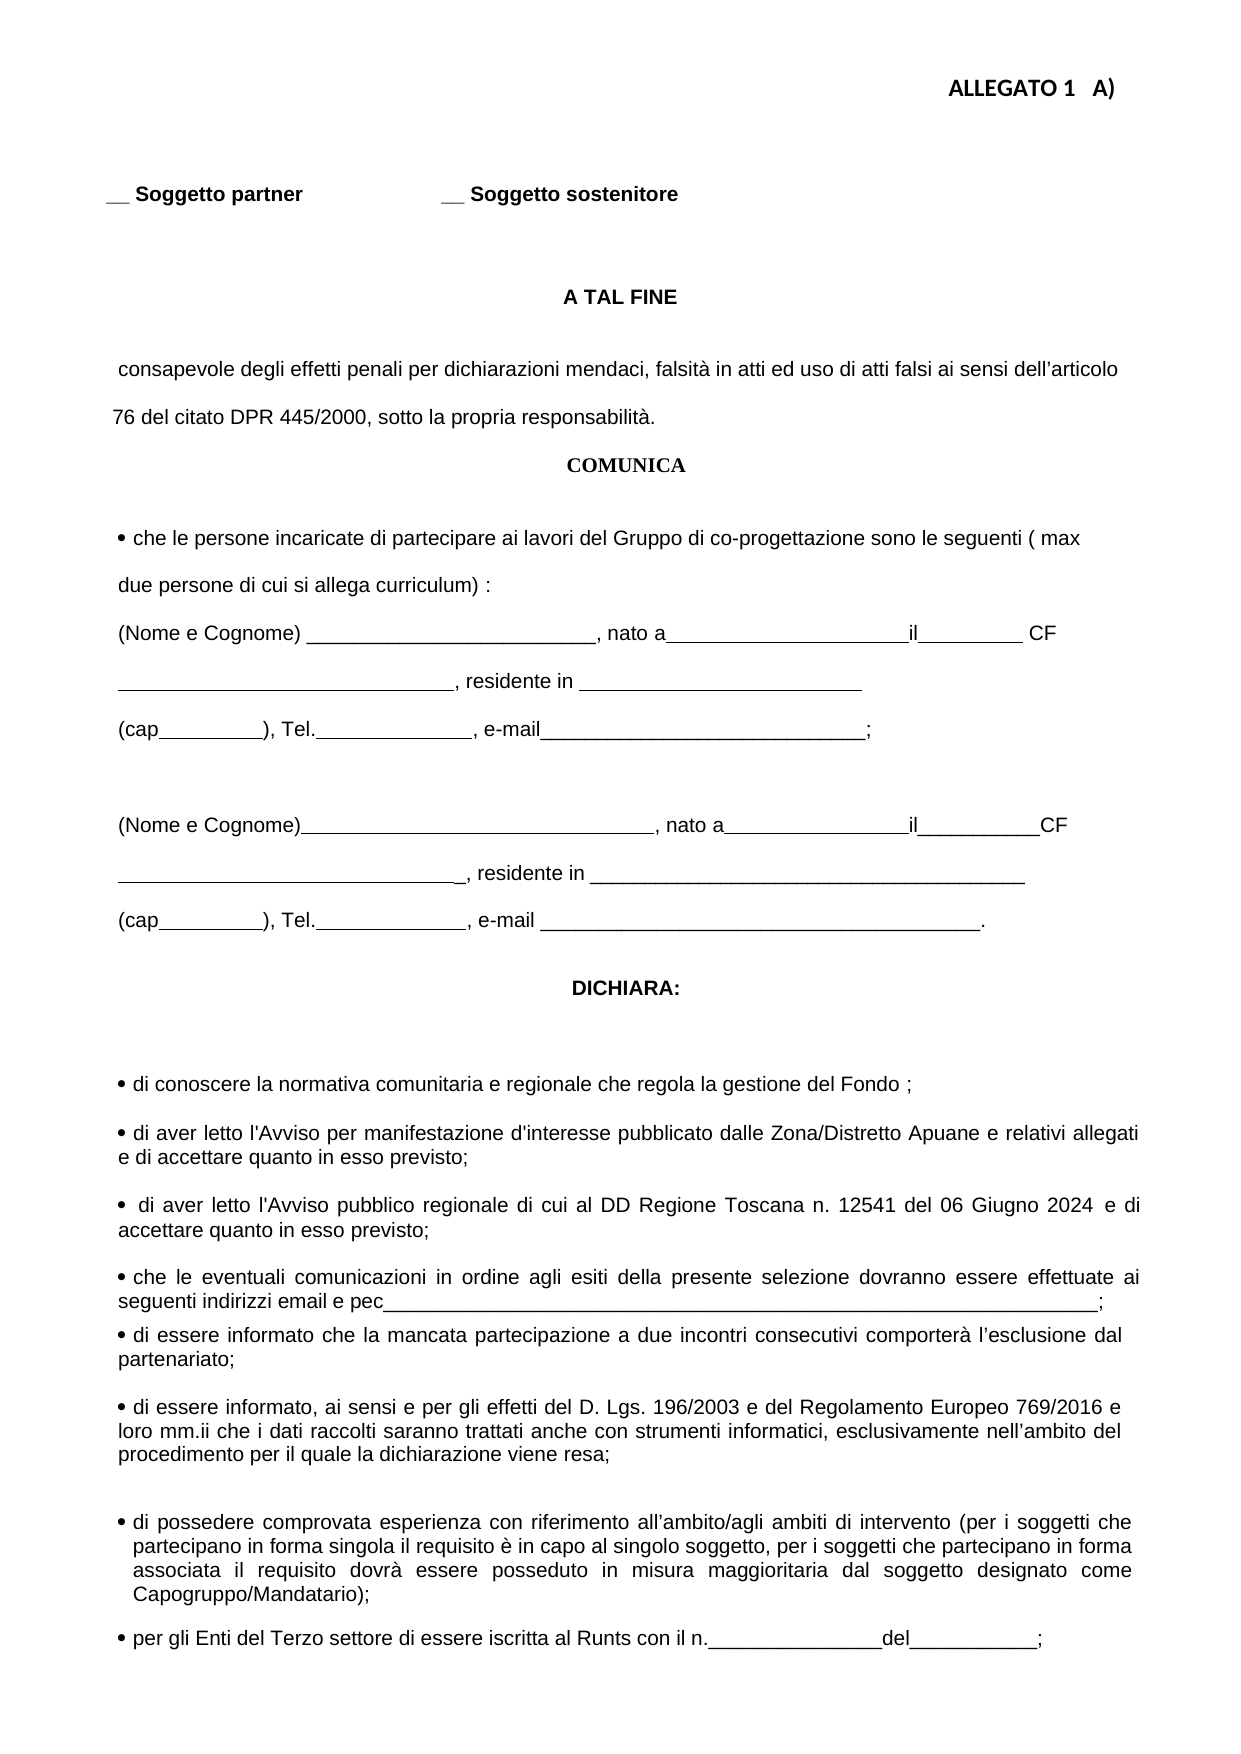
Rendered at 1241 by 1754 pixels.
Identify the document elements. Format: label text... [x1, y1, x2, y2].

text DICHIARA: [118, 976, 1134, 999]
text __ Soggetto partner __ Soggetto sostenitore [106, 182, 1134, 206]
subtitle A TAL FINE [264, 285, 977, 309]
text (Nome e Cognome) , nato a il CF [118, 812, 1134, 836]
list di essere informato che la mancata partecipazione a due incontri consecutivi comporterà l’esclusione dal partenariato; [118, 1324, 1123, 1371]
text (Nome e Cognome) _________________________, nato a il CF [118, 621, 1134, 645]
list di aver letto l'Avviso pubblico regionale di cui al DD Regione Toscana n. 12541 del 06 Giugno 2024 e di accettare quanto in esso previsto; [118, 1193, 1141, 1241]
list di possedere comprovata esperienza con riferimento all’ambito/agli ambiti di intervento (per i soggetti che partecipano in forma singola il requisito è in capo al singolo soggetto, per i soggetti che partecipano in forma associata il requisito dovrà essere posseduto in misura maggioritaria dal soggetto designato come Capogruppo/Mandatario); [118, 1510, 1134, 1606]
text consapevole degli effetti penali per dichiarazioni mendaci, falsità in atti ed uso di atti falsi ai sensi dell’articolo [118, 357, 1134, 381]
text (cap ), Tel. , e-mail ______________________________________. [118, 908, 1134, 932]
text _, residente in ________________________________________ [118, 861, 1134, 884]
list di aver letto l'Avviso per manifestazione d'interesse pubblicato dalle Zona/Distretto Apuane e relativi allegati e di accettare quanto in esso previsto; [118, 1122, 1141, 1169]
text COMUNICA [118, 453, 1134, 477]
text , residente in [118, 669, 1134, 693]
list che le eventuali comunicazioni in ordine agli esiti della presente selezione dovranno essere effettuate ai seguenti indirizzi email e pec ___________________; [118, 1266, 1141, 1313]
list che le persone incaricate di partecipare ai lavori del Gruppo di co-progettazione sono le seguenti ( max due persone di cui si allega curriculum) : [118, 525, 1088, 597]
list di conoscere la normativa comunitaria e regionale che regola la gestione del Fondo ; [118, 1072, 1134, 1096]
list per gli Enti del Terzo settore di essere iscritta al Runts con il n._______________del___________; [118, 1625, 1134, 1649]
text (cap ), Tel. , e-mail ; [118, 717, 1134, 741]
text 76 del citato DPR 445/2000, sotto la propria responsabilità. [106, 405, 1134, 429]
list di essere informato, ai sensi e per gli effetti del D. Lgs. 196/2003 e del Regolamento Europeo 769/2016 e loro mm.ii che i dati raccolti saranno trattati anche con strumenti informatici, esclusivamente nell’ambito del procedimento per il quale la dichiarazione viene resa; [118, 1396, 1123, 1466]
